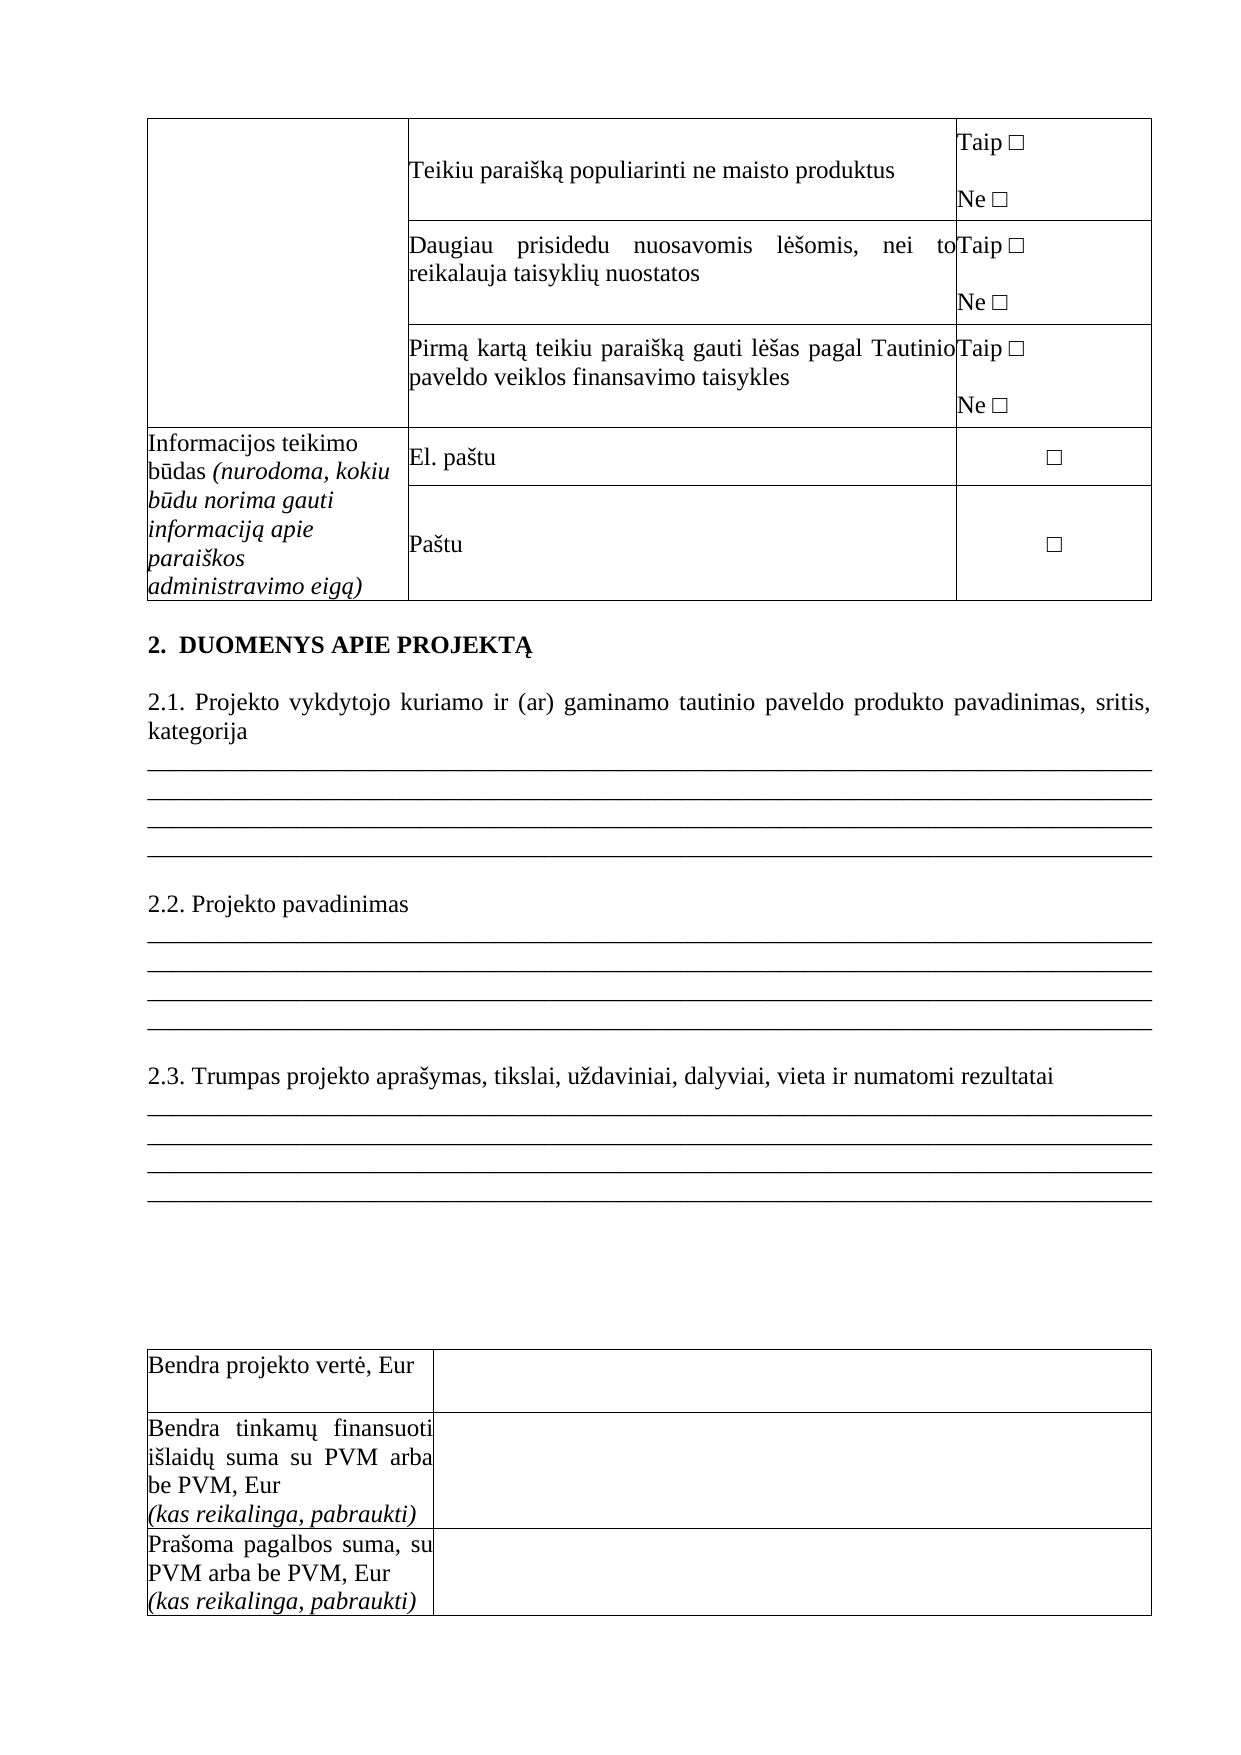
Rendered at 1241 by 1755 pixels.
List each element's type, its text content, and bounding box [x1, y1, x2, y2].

table_cell Taip □ Ne □ [957, 221, 1151, 324]
table_cell Bendra tinkamų finansuoti išlaidų suma su PVM arba be PVM, Eur (kas reikalinga, pabraukti) [148, 1413, 433, 1528]
table_cell Daugiau prisidedu nuosavomis lėšomis, nei to reikalauja taisyklių nuostatos [409, 221, 956, 324]
table_cell □ [957, 428, 1151, 485]
table_header [434, 1350, 1151, 1412]
table_cell □ [957, 486, 1151, 600]
text 2.3. Trumpas projekto aprašymas, tikslai, uždaviniai, dalyviai, vieta ir numatomi rezultatai [148, 1061, 1152, 1090]
table_cell Paštu [409, 486, 956, 600]
table_cell [434, 1413, 1151, 1528]
text 2.1. Projekto vykdytojo kuriamo ir (ar) gaminamo tautinio paveldo produkto pavadinimas, sritis, kategorija [148, 687, 1152, 745]
table_cell Pirmą kartą teikiu paraišką gauti lėšas pagal Tautinio paveldo veiklos finansavimo taisykles [409, 325, 956, 427]
table_cell Taip □ Ne □ [957, 119, 1151, 220]
table_cell [434, 1529, 1151, 1615]
table_cell Taip □ Ne □ [957, 325, 1151, 427]
table_cell Informacijos teikimo būdas (nurodoma, kokiu būdu norima gauti informaciją apie paraiškos administravimo eigą) [148, 428, 408, 600]
table_cell [148, 119, 408, 427]
text 2. DUOMENYS APIE PROJEKTĄ [148, 630, 1152, 659]
table_cell Prašoma pagalbos suma, su PVM arba be PVM, Eur (kas reikalinga, pabraukti) [148, 1529, 433, 1615]
table_cell Teikiu paraišką populiarinti ne maisto produktus [409, 119, 956, 220]
table_cell El. paštu [409, 428, 956, 485]
table_header Bendra projekto vertė, Eur [148, 1350, 433, 1412]
text 2.2. Projekto pavadinimas [148, 889, 1152, 917]
